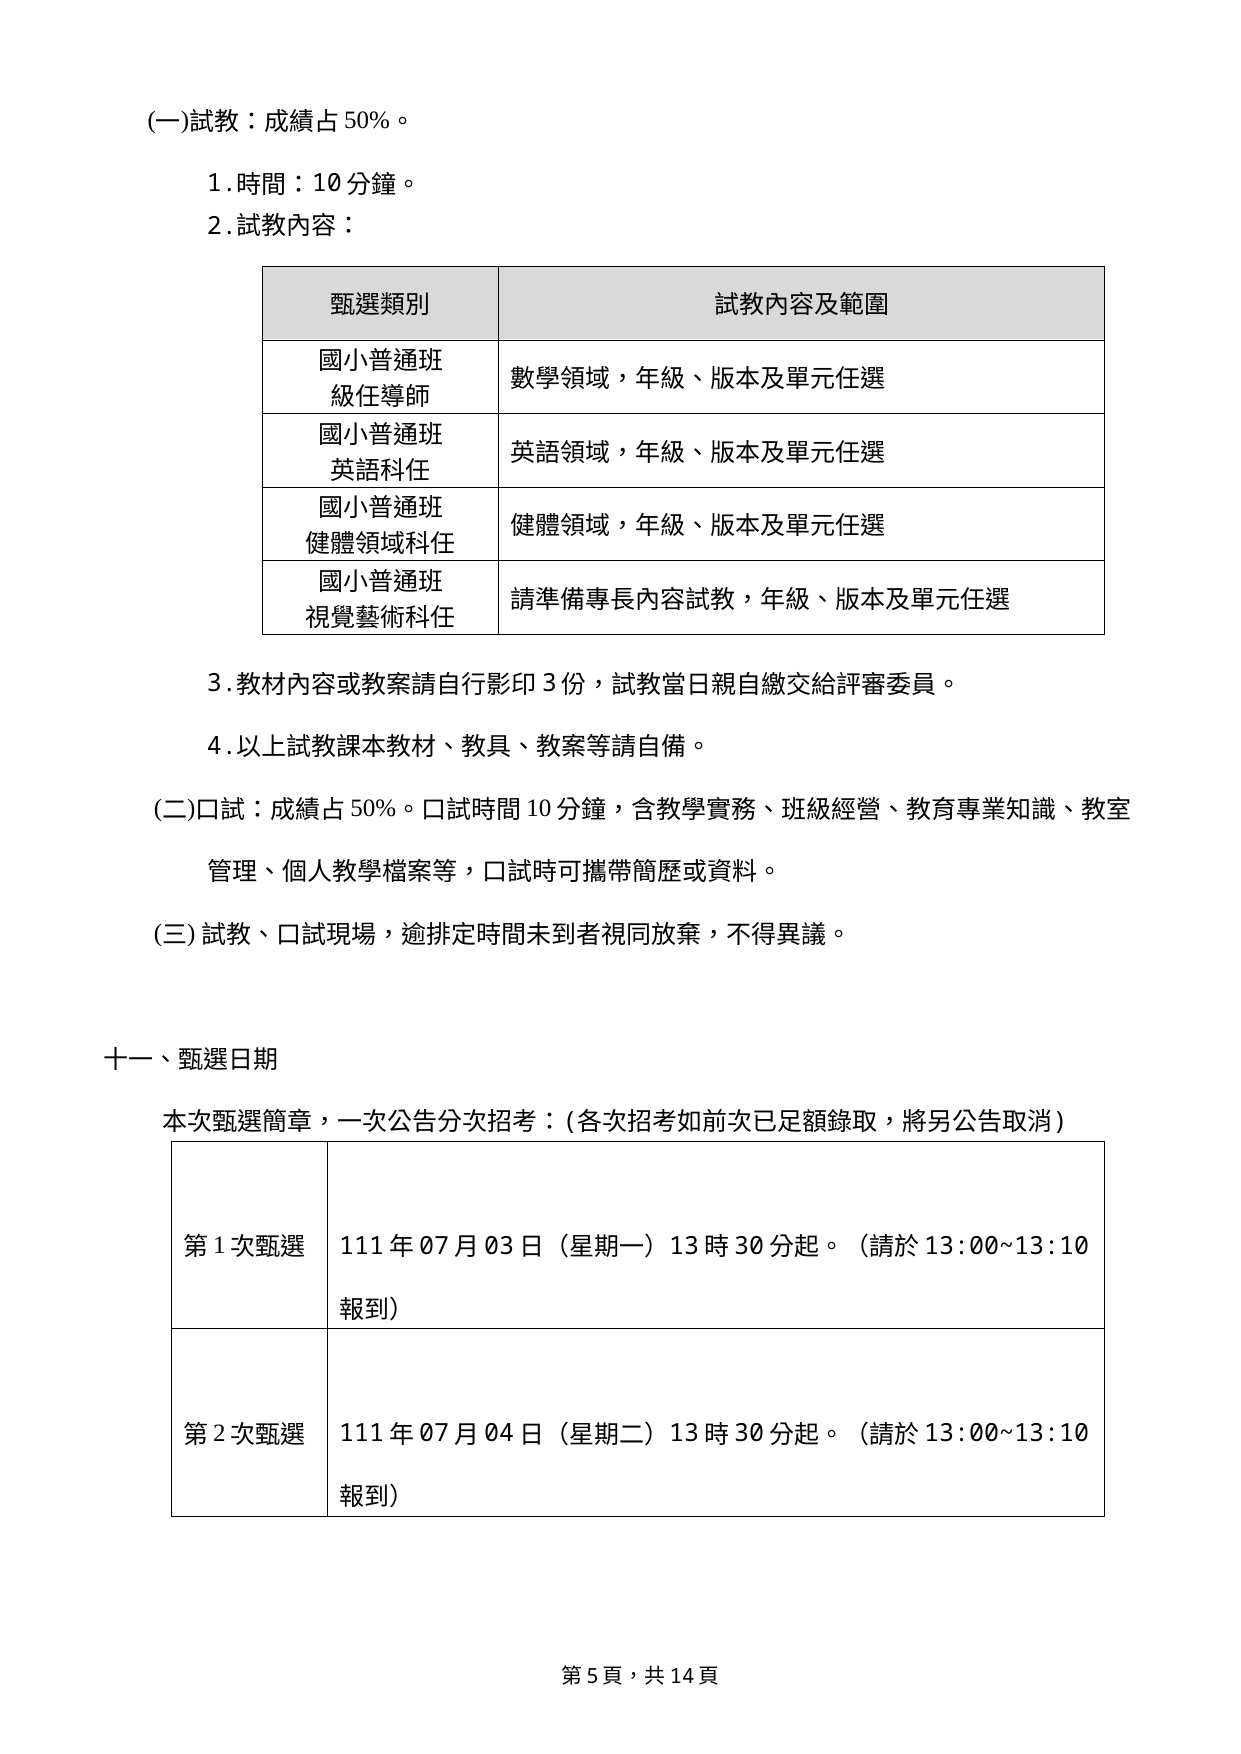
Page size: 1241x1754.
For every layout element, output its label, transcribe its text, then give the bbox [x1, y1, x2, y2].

table_cell 國小普通班 級任導師 [263, 341, 498, 413]
text (二)口試：成績占50%。口試時間10分鐘，含教學實務、班級經營、教育專業知識、教室管理、個人教學檔案等，口試時可攜帶簡歷或資料。 [153, 766, 1152, 891]
table_cell 健體領域，年級、版本及單元任選 [499, 488, 1104, 560]
table_cell 國小普通班 視覺藝術科任 [263, 561, 498, 634]
text 3.教材內容或教案請自行影印3份，試教當日親自繳交給評審委員。 [207, 641, 1152, 703]
table_cell 英語領域，年級、版本及單元任選 [499, 414, 1104, 487]
text (三) 試教、口試現場，逾排定時間未到者視同放棄，不得異議。 [153, 891, 1152, 953]
table_cell 數學領域，年級、版本及單元任選 [499, 341, 1104, 413]
text 十一、甄選日期 [103, 1016, 1152, 1078]
text 本次甄選簡章，一次公告分次招考：(各次招考如前次已足額錄取，將另公告取消) [162, 1078, 1152, 1141]
table_cell 請準備專長內容試教，年級、版本及單元任選 [499, 561, 1104, 634]
table_header 試教內容及範圍 [499, 267, 1104, 339]
text 1.時間：10分鐘。 [103, 141, 1152, 203]
table_header 111年07月03日（星期一）13時30分起。（請於13:00~13:10報到） [328, 1142, 1104, 1328]
table_header 甄選類別 [263, 267, 498, 339]
text 4.以上試教課本教材、教具、教案等請自備。 [207, 703, 1152, 766]
text (一)試教：成績占50%。 [141, 78, 1152, 141]
table_cell 111年07月04日（星期二）13時30分起。（請於13:00~13:10報到） [328, 1329, 1104, 1516]
text 2.試教內容： [103, 203, 1152, 243]
table_cell 第2次甄選 [172, 1329, 327, 1516]
table_cell 國小普通班 英語科任 [263, 414, 498, 487]
table_header 第1次甄選 [172, 1142, 327, 1328]
table_cell 國小普通班 健體領域科任 [263, 488, 498, 560]
